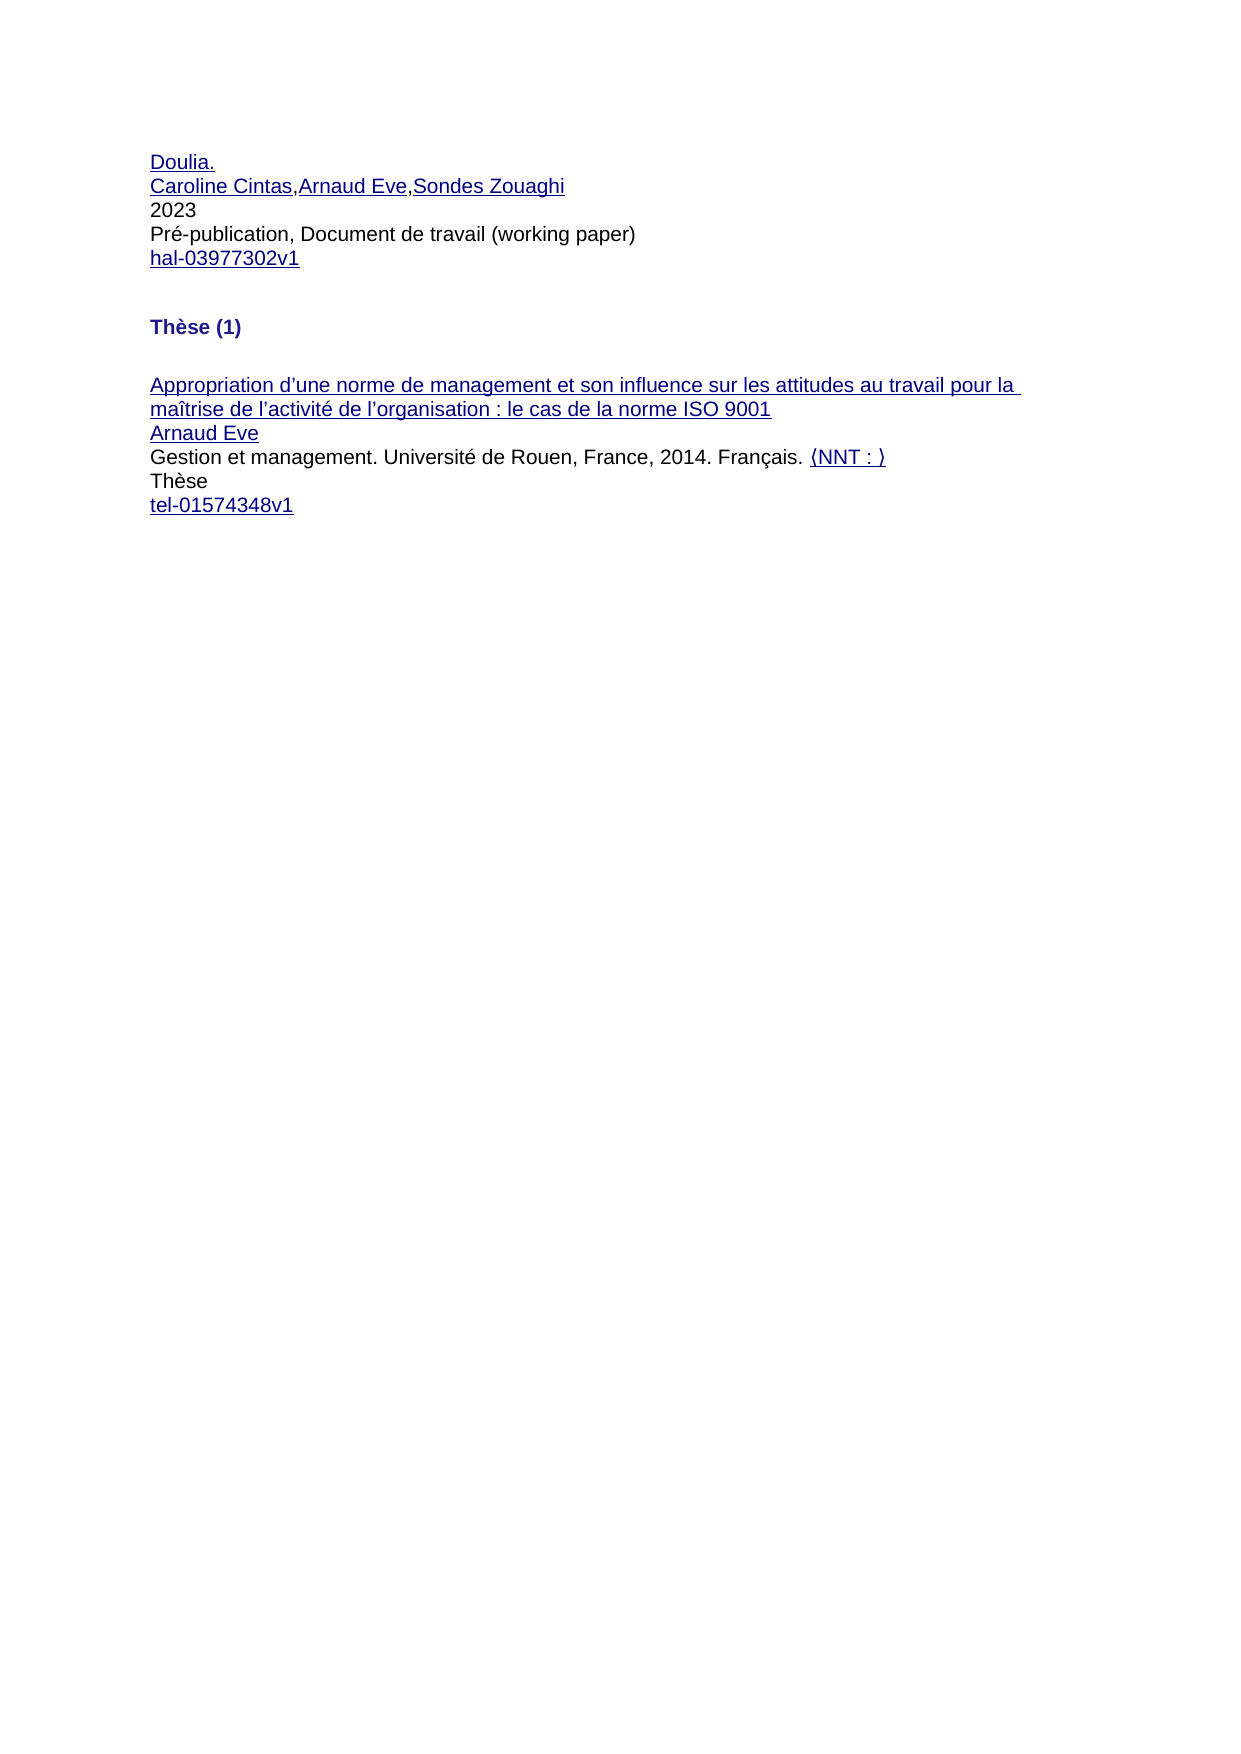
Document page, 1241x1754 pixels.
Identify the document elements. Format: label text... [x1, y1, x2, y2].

subtitle Thèse (1) [150, 314, 1090, 338]
table_header Appropriation d’une norme de management et son influence sur les attitudes au travail pour la maîtrise de l’activité de l’organisation : le cas de la norme ISO 9001 Arnaud Eve Gestion et management. Université de Rouen, France, 2014. Français. ⟨NNT : ⟩ Thèse tel-01574348v1 [150, 373, 1090, 517]
table_header Doulia. Caroline Cintas,Arnaud Eve,Sondes Zouaghi 2023 Pré-publication, Document de travail (working paper) hal-03977302v1 [150, 150, 1090, 270]
